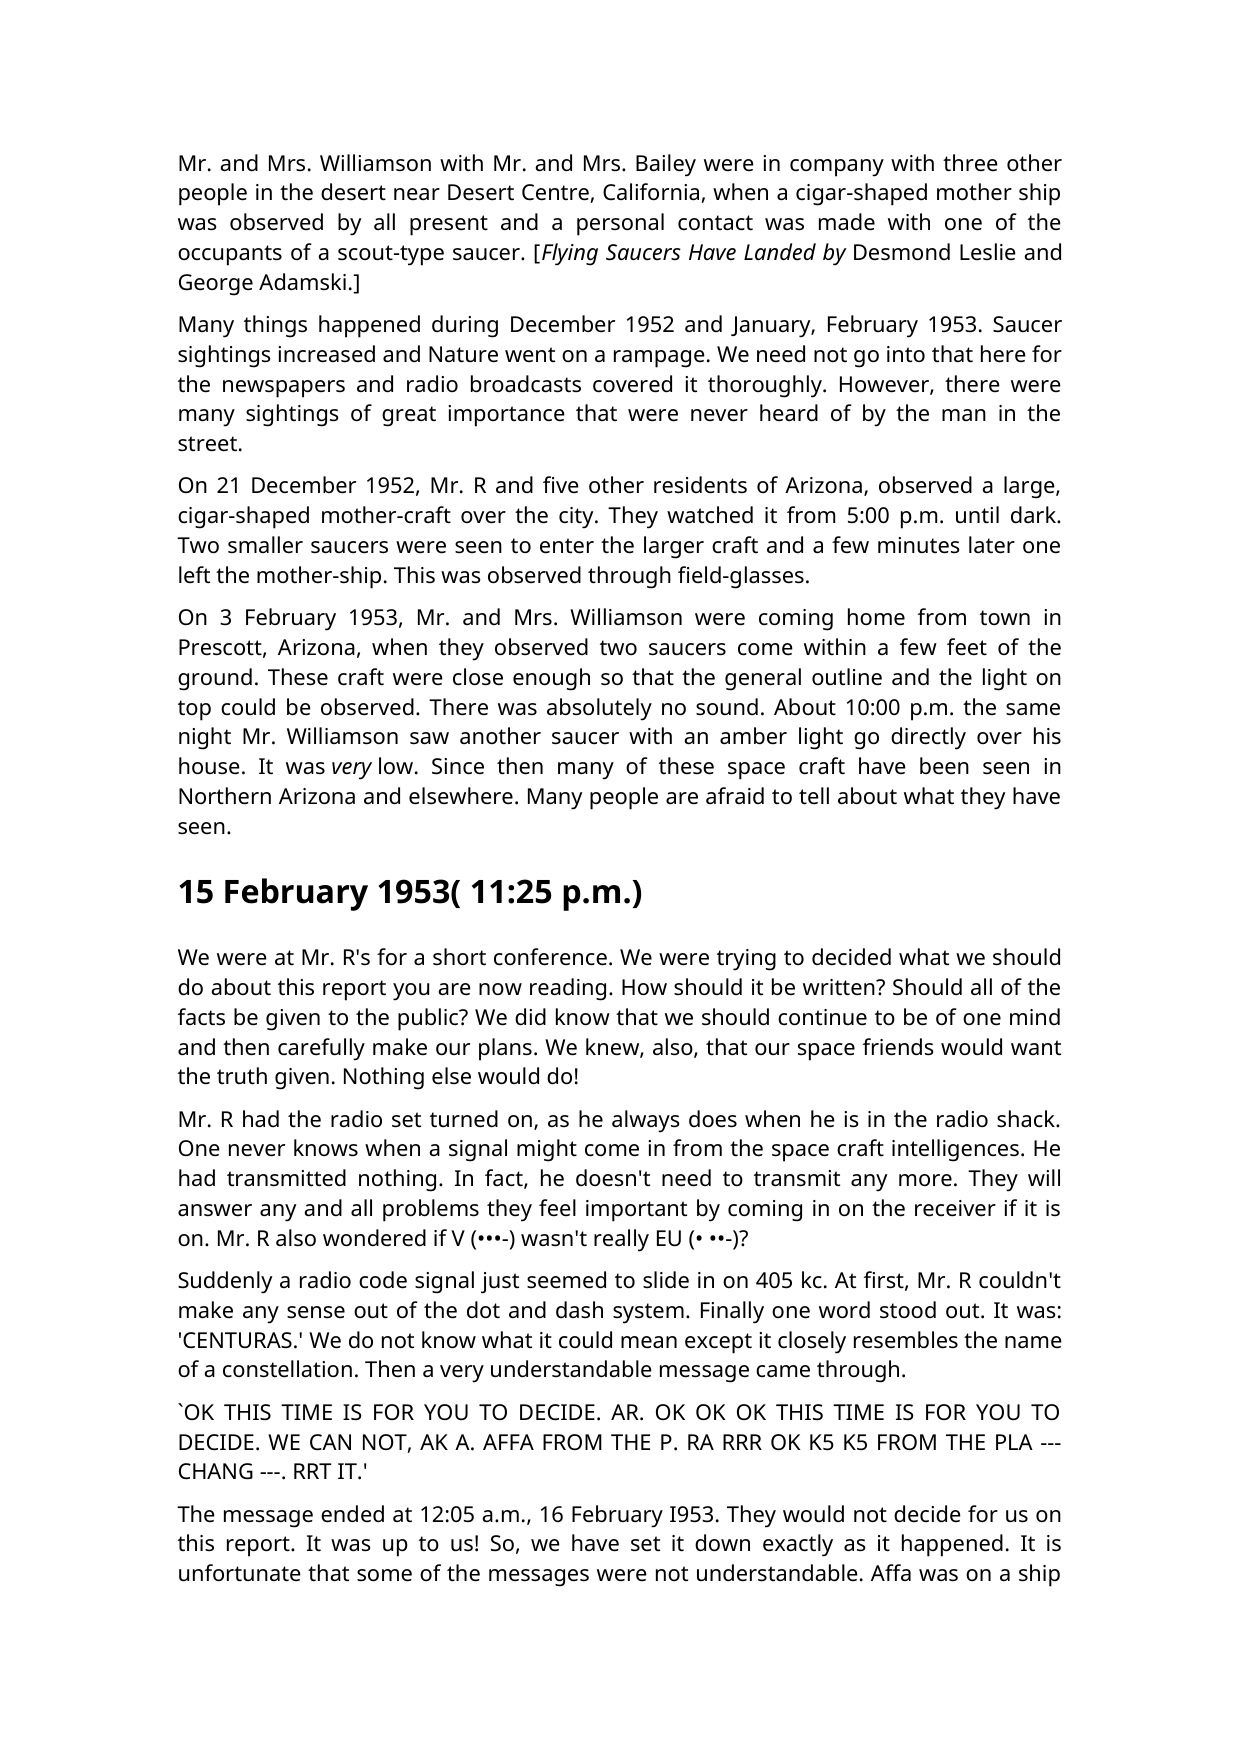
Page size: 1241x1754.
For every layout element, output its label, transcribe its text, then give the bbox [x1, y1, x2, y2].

subtitle 15 February 1953( 11:25 p.m.) [177, 869, 1063, 913]
text Mr. R had the radio set turned on, as he always does when he is in the radio shack. One never knows when a signal might come in from the space craft intelligences. He had transmitted nothing. In fact, he doesn't need to transmit any more. They will answer any and all problems they feel important by coming in on the receiver if it is on. Mr. R also wondered if V (•••-) wasn't really EU (• ••-)? [177, 1104, 1063, 1253]
text Suddenly a radio code signal just seemed to slide in on 405 kc. At first, Mr. R couldn't make any sense out of the dot and dash system. Finally one word stood out. It was: 'CENTURAS.' We do not know what it could mean except it closely resembles the name of a constellation. Then a very understandable message came through. [177, 1265, 1063, 1384]
text Many things happened during December 1952 and January, February 1953. Saucer sightings increased and Nature went on a rampage. We need not go into that here for the newspapers and radio broadcasts covered it thoroughly. However, there were many sightings of great importance that were never heard of by the man in the street. [177, 309, 1063, 458]
text `OK THIS TIME IS FOR YOU TO DECIDE. AR. OK OK OK THIS TIME IS FOR YOU TO DECIDE. WE CAN NOT, AK A. AFFA FROM THE P. RA RRR OK K5 K5 FROM THE PLA --- CHANG ---. RRT IT.' [177, 1397, 1063, 1486]
text The message ended at 12:05 a.m., 16 February I953. They would not decide for us on this report. It was up to us! So, we have set it down exactly as it happened. It is unfortunate that some of the messages were not understandable. Affa was on a ship [177, 1499, 1063, 1588]
text On 3 February 1953, Mr. and Mrs. Williamson were coming home from town in Prescott, Arizona, when they observed two saucers come within a few feet of the ground. These craft were close enough so that the general outline and the light on top could be observed. There was absolutely no sound. About 10:00 p.m. the same night Mr. Williamson saw another saucer with an amber light go directly over his house. It was very low. Since then many of these space craft have been seen in Northern Arizona and elsewhere. Many people are afraid to tell about what they have seen. [177, 602, 1063, 841]
text Mr. and Mrs. Williamson with Mr. and Mrs. Bailey were in company with three other people in the desert near Desert Centre, California, when a cigar-shaped mother ship was observed by all present and a personal contact was made with one of the occupants of a scout-type saucer. [Flying Saucers Have Landed by Desmond Leslie and George Adamski.] [177, 148, 1063, 297]
text We were at Mr. R's for a short conference. We were trying to decided what we should do about this report you are now reading. How should it be written? Should all of the facts be given to the public? We did know that we should continue to be of one mind and then carefully make our plans. We knew, also, that our space friends would want the truth given. Nothing else would do! [177, 942, 1063, 1091]
text On 21 December 1952, Mr. R and five other residents of Arizona, observed a large, cigar-shaped mother-craft over the city. They watched it from 5:00 p.m. until dark. Two smaller saucers were seen to enter the larger craft and a few minutes later one left the mother-ship. This was observed through field-glasses. [177, 471, 1063, 590]
